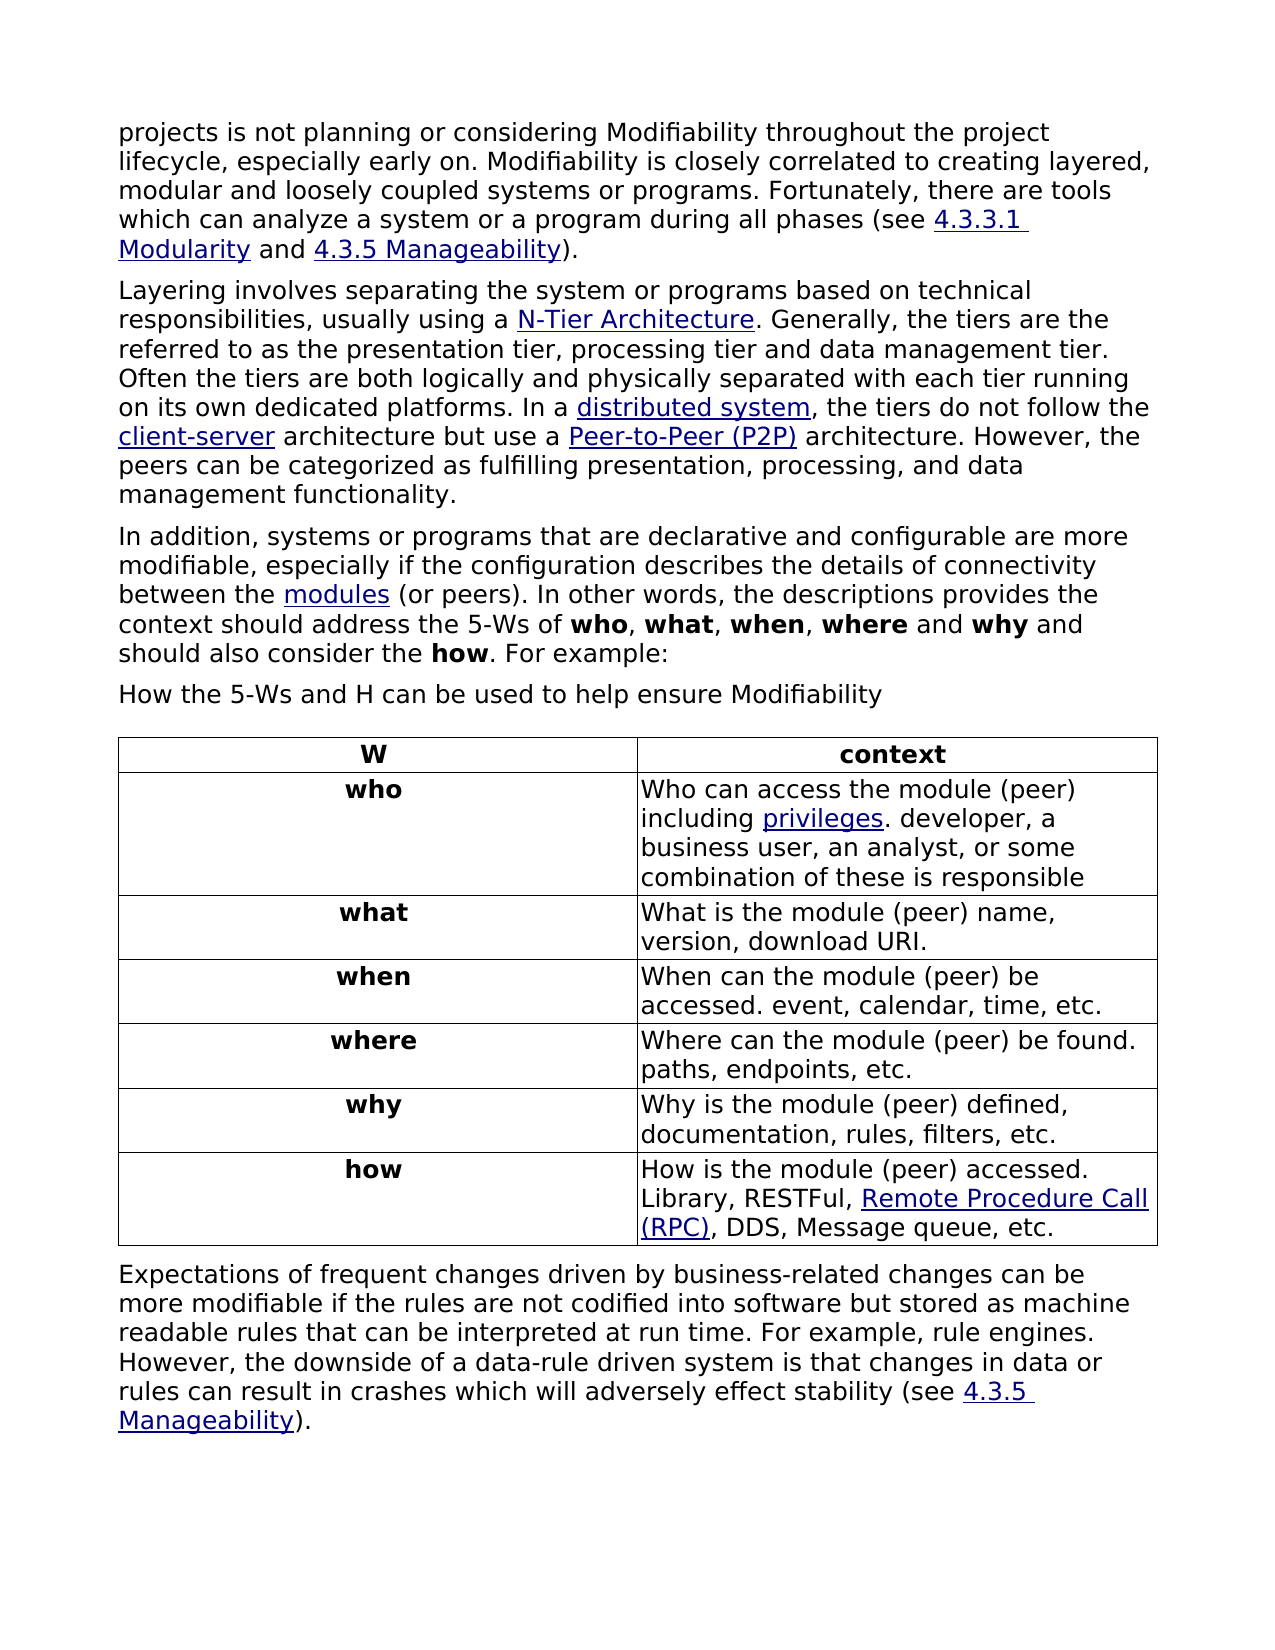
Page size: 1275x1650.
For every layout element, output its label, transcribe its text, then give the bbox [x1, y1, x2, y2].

text Expectations of frequent changes driven by business-related changes can be more modifiable if the rules are not codified into software but stored as machine readable rules that can be interpreted at run time. For example, rule engines. However, the downside of a data-rule driven system is that changes in data or rules can result in crashes which will adversely effect stability (see 4.3.5 Manageability). [118, 1260, 1157, 1435]
table_header context [638, 738, 1157, 772]
table_cell Why is the module (peer) defined, documentation, rules, filters, etc. [638, 1089, 1157, 1152]
table_cell What is the module (peer) name, version, download URI. [638, 896, 1157, 959]
table_cell Where can the module (peer) be found. paths, endpoints, etc. [638, 1024, 1157, 1088]
table_cell where [119, 1024, 637, 1088]
table_cell How is the module (peer) accessed. Library, RESTFul, Remote Procedure Call (RPC), DDS, Message queue, etc. [638, 1153, 1157, 1245]
table_cell when [119, 960, 637, 1023]
table_header W [119, 738, 637, 772]
table_cell what [119, 896, 637, 959]
table_cell how [119, 1153, 637, 1245]
table_cell why [119, 1089, 637, 1152]
text In addition, systems or programs that are declarative and configurable are more modifiable, especially if the configuration describes the details of connectivity between the modules (or peers). In other words, the descriptions provides the context should address the 5-Ws of who, what, when, where and why and should also consider the how. For example: [118, 522, 1157, 668]
table_cell Who can access the module (peer) including privileges. developer, a business user, an analyst, or some combination of these is responsible [638, 773, 1157, 895]
text How the 5-Ws and H can be used to help ensure Modifiability [118, 681, 1157, 710]
table_cell who [119, 773, 637, 895]
text Layering involves separating the system or programs based on technical responsibilities, usually using a N-Tier Architecture. Generally, the tiers are the referred to as the presentation tier, processing tier and data management tier. Often the tiers are both logically and physically separated with each tier running on its own dedicated platforms. In a distributed system, the tiers do not follow the client-server architecture but use a Peer-to-Peer (P2P) architecture. However, the peers can be categorized as fulfilling presentation, processing, and data management functionality. [118, 276, 1157, 510]
table_cell When can the module (peer) be accessed. event, calendar, time, etc. [638, 960, 1157, 1023]
text projects is not planning or considering Modifiability throughout the project lifecycle, especially early on. Modifiability is closely correlated to creating layered, modular and loosely coupled systems or programs. Fortunately, there are tools which can analyze a system or a program during all phases (see 4.3.3.1 Modularity and 4.3.5 Manageability). [118, 118, 1157, 264]
